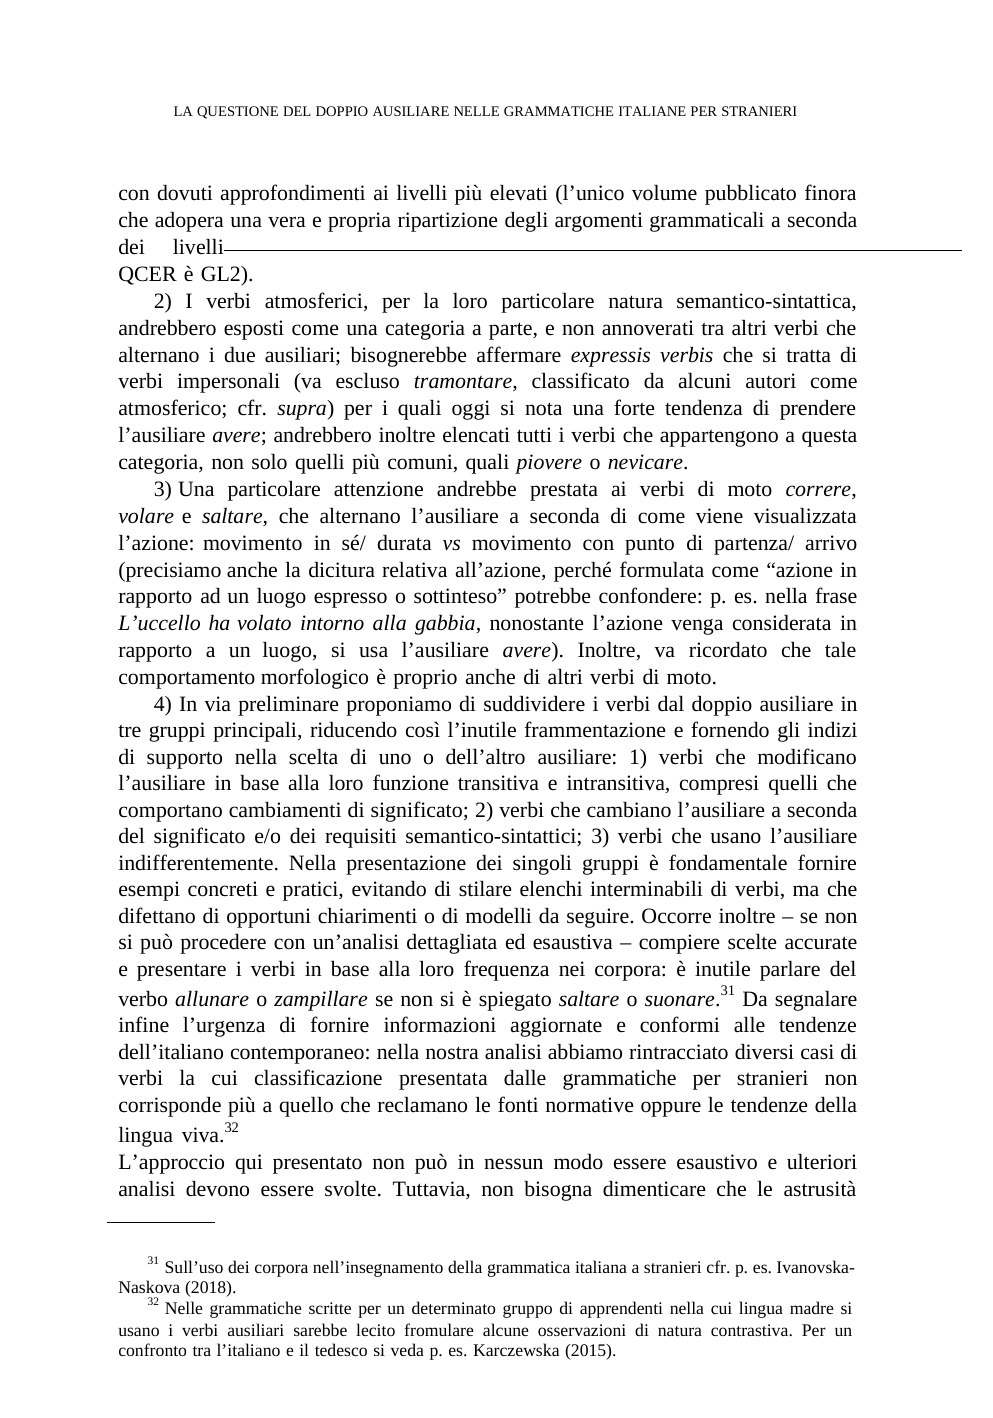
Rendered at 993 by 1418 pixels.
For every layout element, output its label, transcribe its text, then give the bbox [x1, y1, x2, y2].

text 31 Sull’uso dei corpora nell’insegnamento della grammatica italiana a stranieri cfr. p. es. Ivanovska- Naskova (2018). [118, 1254, 870, 1298]
list In via preliminare proponiamo di suddividere i verbi dal doppio ausiliare in tre gruppi principali, riducendo così l’inutile frammentazione e fornendo gli indizi di supporto nella scelta di uno o dell’altro ausiliare: 1) verbi che modificano l’ausiliare in base alla loro funzione transitiva e intransitiva, compresi quelli che comportano cambiamenti di significato; 2) verbi che cambiano l’ausiliare a seconda del significato e/o dei requisiti semantico‑sintattici; 3) verbi che usano l’ausiliare indifferentemente. Nella presentazione dei singoli gruppi è fondamentale fornire esempi concreti e pratici, evitando di stilare elenchi interminabili di verbi, ma che difettano di opportuni chiarimenti o di modelli da seguire. Occorre inoltre – se non si può procedere con un’analisi dettagliata ed esaustiva – compiere scelte accurate e presentare i verbi in base alla loro frequenza nei corpora: è inutile parlare del verbo allunare o zampillare se non si è spiegato saltare o suonare.31 Da segnalare infine l’urgenza di fornire informazioni aggiornate e conformi alle tendenze dell’italiano contemporaneo: nella nostra analisi abbiamo rintracciato diversi casi di verbi la cui classificazione presentata dalle grammatiche per stranieri non corrisponde più a quello che reclamano le fonti normative oppure le tendenze della lingua viva.32 [118, 691, 857, 1148]
list I verbi atmosferici, per la loro particolare natura semantico‑sintattica, andrebbero esposti come una categoria a parte, e non annoverati tra altri verbi che alternano i due ausiliari; bisognerebbe affermare expressis verbis che si tratta di verbi impersonali (va escluso tramontare, classificato da alcuni autori come atmosferico; cfr. supra) per i quali oggi si nota una forte tendenza di prendere l’ausiliare avere; andrebbero inoltre elencati tutti i verbi che appartengono a questa categoria, non solo quelli più comuni, quali piovere o nevicare. [118, 288, 857, 474]
text usano i verbi ausiliari sarebbe lecito fromulare alcune osservazioni di natura contrastiva. Per un confronto tra l’italiano e il tedesco si veda p. es. Karczewska (2015). [118, 1319, 858, 1361]
text 32 Nelle grammatiche scritte per un determinato gruppo di apprendenti nella cui lingua madre si [118, 1298, 870, 1319]
text L’approccio qui presentato non può in nessun modo essere esaustivo e ulteriori analisi devono essere svolte. Tuttavia, non bisogna dimenticare che le astrusità [118, 1149, 857, 1201]
list Una particolare attenzione andrebbe prestata ai verbi di moto correre, volare e saltare, che alternano l’ausiliare a seconda di come viene visualizzata l’azione: movimento in sé/ durata vs movimento con punto di partenza/ arrivo (precisiamo anche la dicitura relativa all’azione, perché formulata come “azione in rapporto ad un luogo espresso o sottinteso” potrebbe confondere: p. es. nella frase L’uccello ha volato intorno alla gabbia, nonostante l’azione venga considerata in rapporto a un luogo, si usa l’ausiliare avere). Inoltre, va ricordato che tale comportamento morfologico è proprio anche di altri verbi di moto. [118, 476, 857, 689]
text con dovuti approfondimenti ai livelli più elevati (l’unico volume pubblicato finora che adopera una vera e propria ripartizione degli argomenti grammaticali a seconda dei livelli QCER è GL2). [118, 180, 857, 286]
